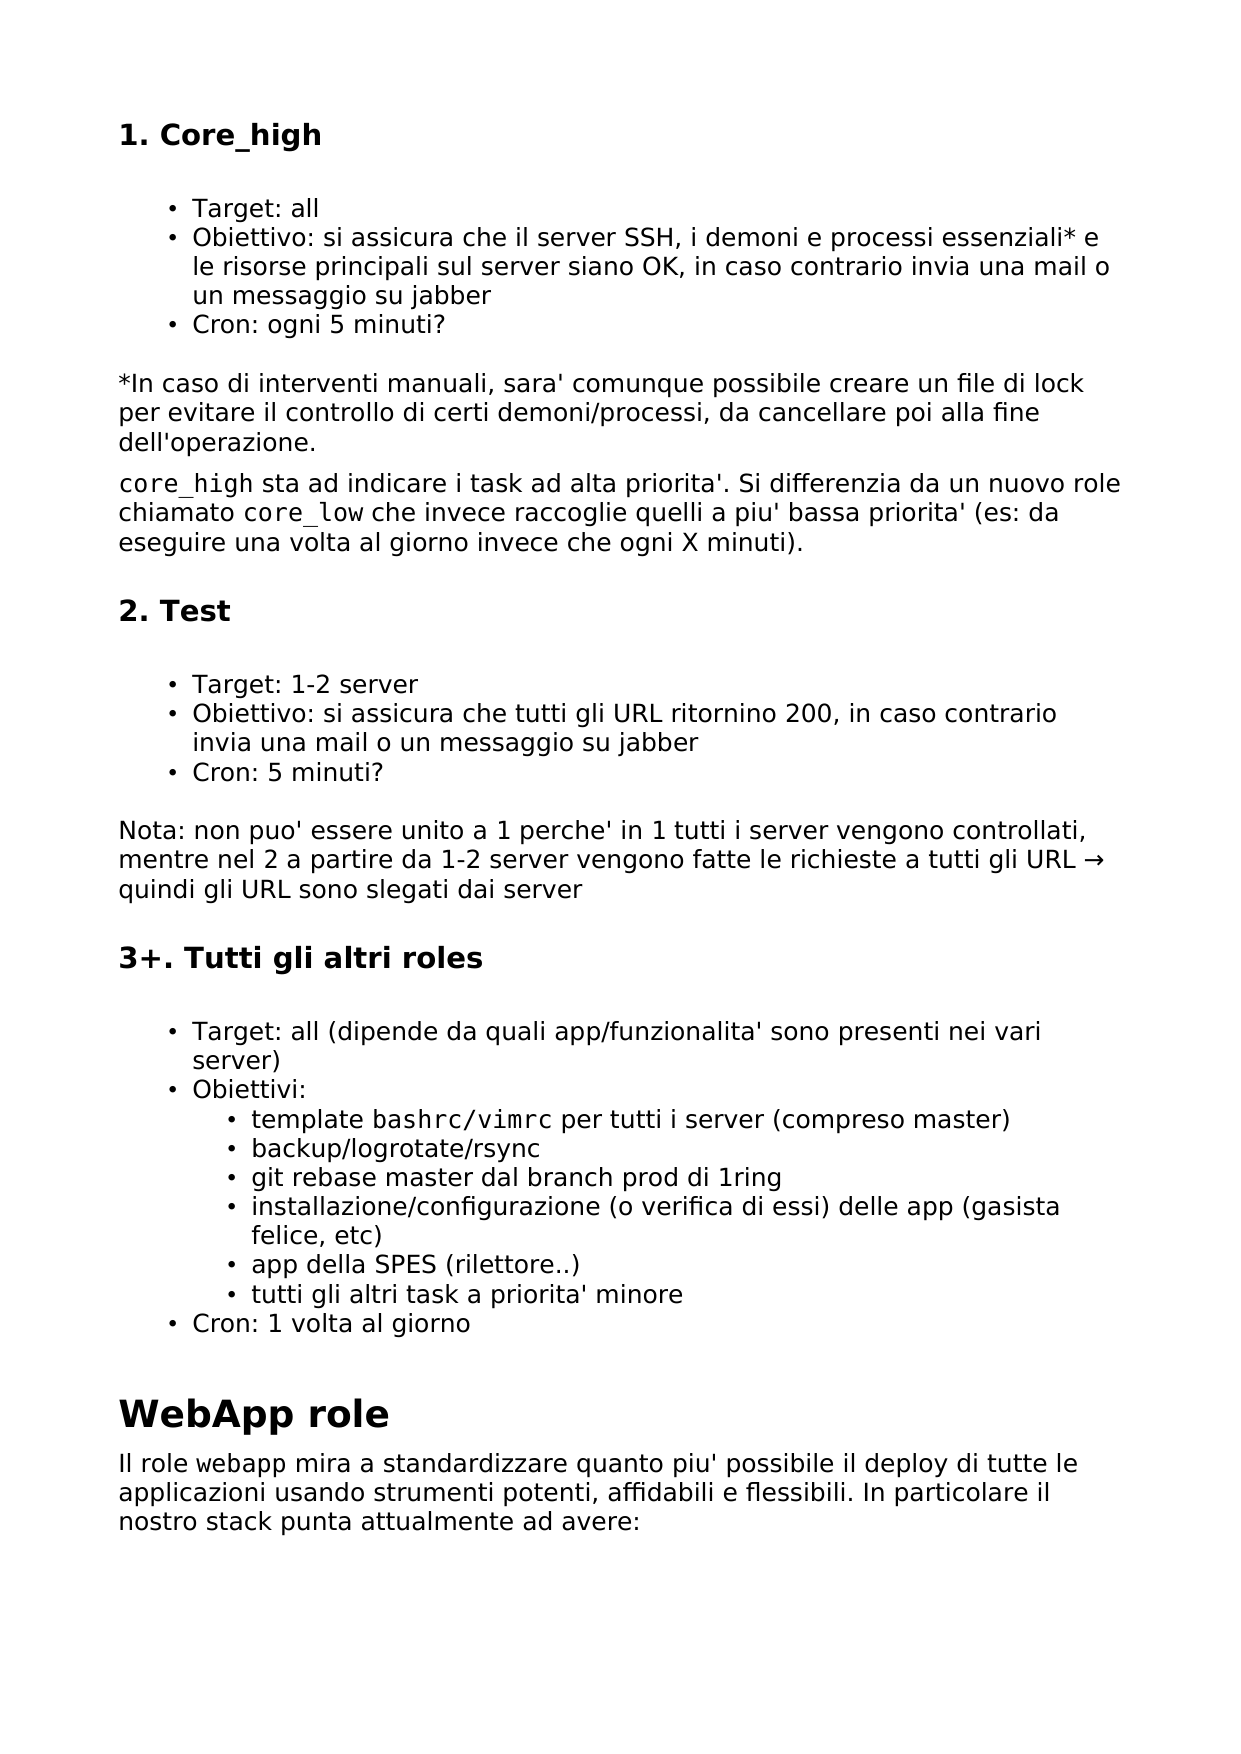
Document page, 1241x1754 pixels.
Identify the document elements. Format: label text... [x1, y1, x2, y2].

text Nota: non puo' essere unito a 1 perche' in 1 tutti i server vengono controllati, mentre nel 2 a partire da 1-2 server vengono fatte le richieste a tutti gli URL → quindi gli URL sono slegati dai server [118, 816, 1122, 904]
list git rebase master dal branch prod di 1ring [236, 1163, 1122, 1192]
list Target: 1-2 server [177, 670, 1122, 699]
list Target: all (dipende da quali app/funzionalita' sono presenti nei vari server) [177, 1017, 1122, 1076]
text Il role webapp mira a standardizzare quanto piu' possibile il deploy di tutte le applicazioni usando strumenti potenti, affidabili e flessibili. In particolare il nostro stack punta attualmente ad avere: [118, 1449, 1122, 1536]
list tutti gli altri task a priorita' minore [236, 1280, 1122, 1309]
list Cron: 1 volta al giorno [177, 1309, 1122, 1338]
list Obiettivi: [177, 1076, 1122, 1105]
text core_high sta ad indicare i task ad alta priorita'. Si differenzia da un nuovo role chiamato core_low che invece raccoglie quelli a piu' bassa priorita' (es: da eseguire una volta al giorno invece che ogni X minuti). [118, 469, 1122, 557]
text *In caso di interventi manuali, sara' comunque possibile creare un file di lock per evitare il controllo di certi demoni/processi, da cancellare poi alla fine dell'operazione. [118, 369, 1122, 457]
list Cron: 5 minuti? [177, 758, 1122, 787]
list app della SPES (rilettore..) [236, 1251, 1122, 1280]
subtitle WebApp role [118, 1393, 1122, 1436]
subtitle 2. Test [118, 594, 1122, 628]
list Target: all [177, 194, 1122, 223]
list backup/logrotate/rsync [236, 1134, 1122, 1163]
list template bashrc/vimrc per tutti i server (compreso master) [236, 1105, 1122, 1134]
list Cron: ogni 5 minuti? [177, 311, 1122, 340]
subtitle 1. Core_high [118, 118, 1122, 152]
subtitle 3+. Tutti gli altri roles [118, 941, 1122, 975]
list Obiettivo: si assicura che il server SSH, i demoni e processi essenziali* e le risorse principali sul server siano OK, in caso contrario invia una mail o un messaggio su jabber [177, 223, 1122, 311]
list Obiettivo: si assicura che tutti gli URL ritornino 200, in caso contrario invia una mail o un messaggio su jabber [177, 699, 1122, 758]
list installazione/configurazione (o verifica di essi) delle app (gasista felice, etc) [236, 1192, 1122, 1251]
